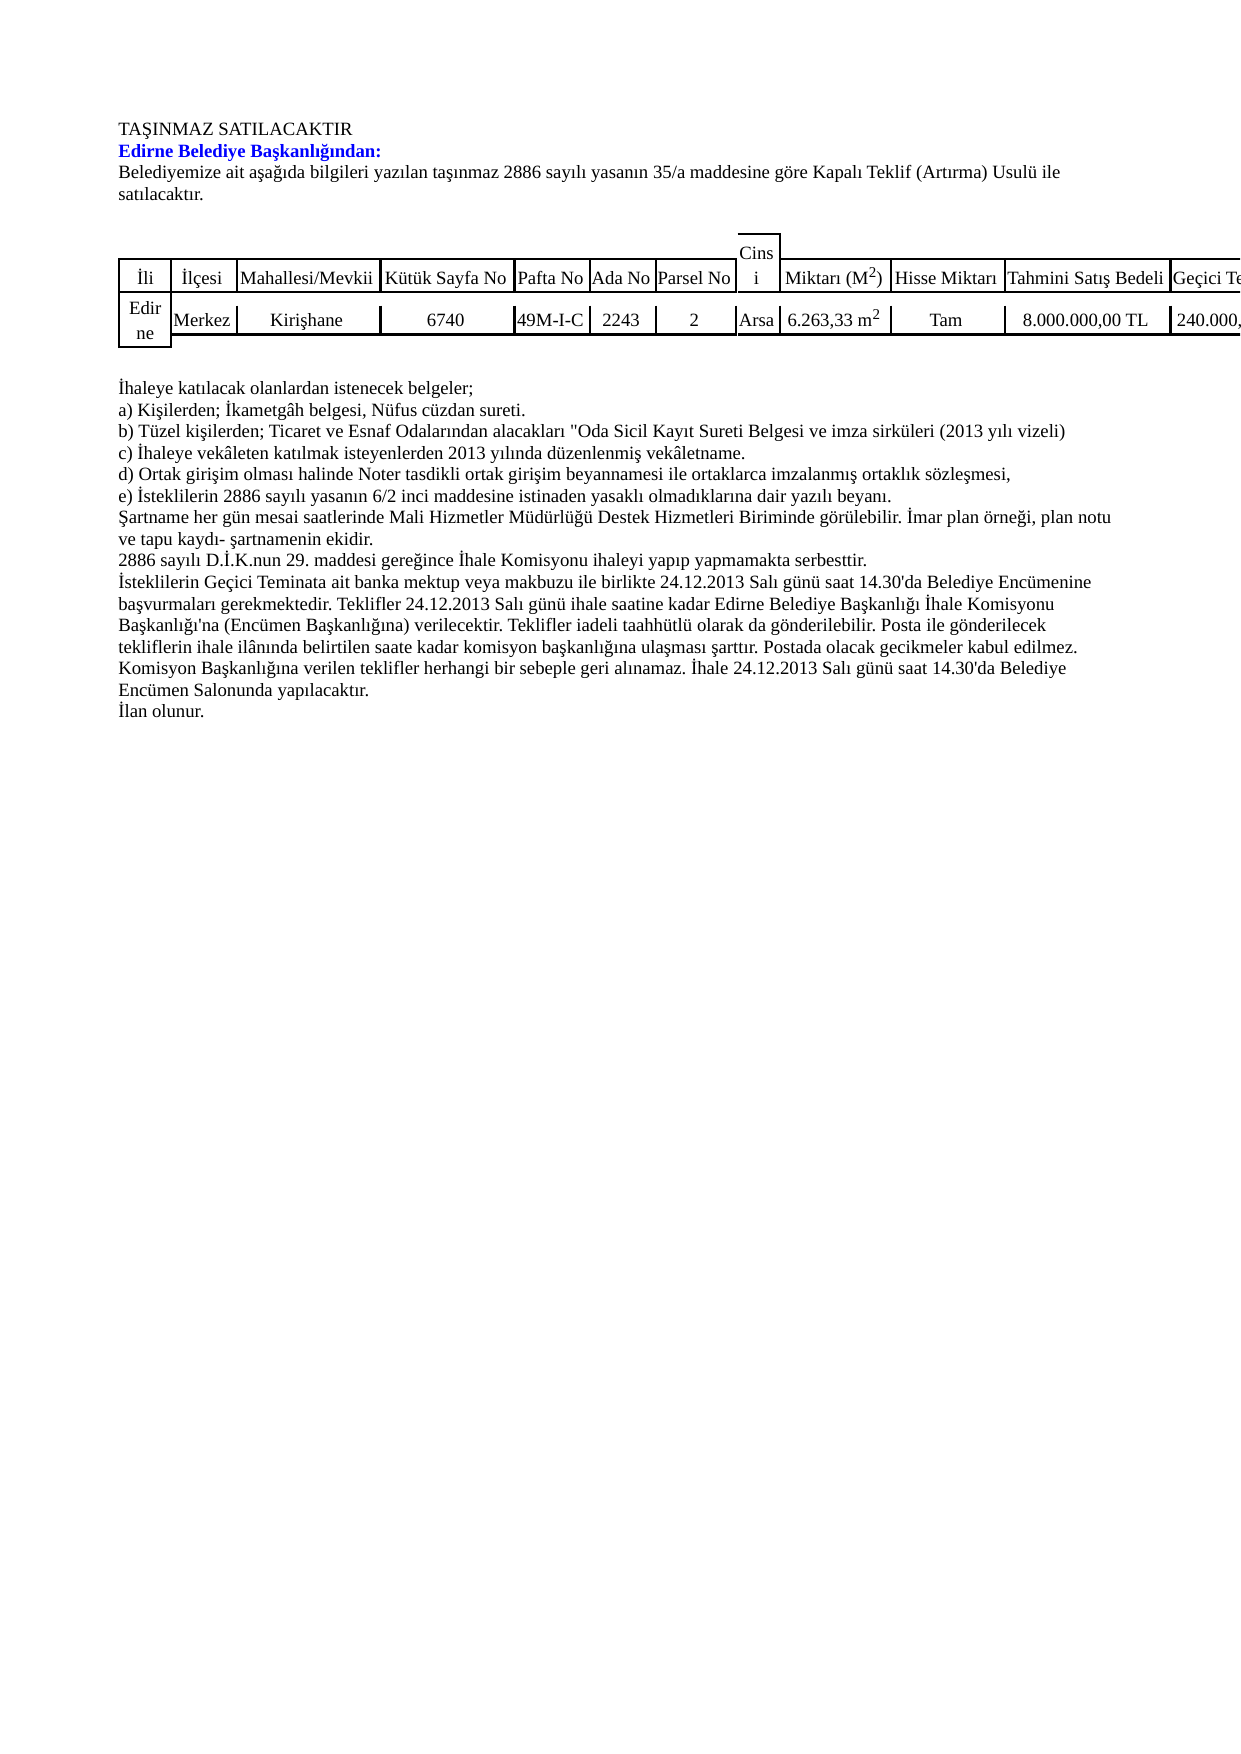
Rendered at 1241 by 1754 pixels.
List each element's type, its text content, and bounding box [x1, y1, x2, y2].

table_header Kütük Sayfa No [382, 260, 513, 291]
table_header Parsel No [657, 260, 735, 291]
table_cell Kirişhane [238, 293, 382, 333]
table_header Tahmini Satış Bedeli [1006, 260, 1169, 291]
text 2886 sayılı D.İ.K.nun 29. maddesi gereğince İhale Komisyonu ihaleyi yapıp yapmamakta serbesttir. [118, 549, 1122, 571]
table_cell 49M-I-C [516, 293, 591, 333]
table_header [172, 233, 238, 258]
table_cell Edirne [120, 293, 170, 346]
text İsteklilerin Geçici Teminata ait banka mektup veya makbuzu ile birlikte 24.12.2013 Salı günü saat 14.30'da Belediye Encümenine başvurmaları gerekmektedir. Teklifler 24.12.2013 Salı günü ihale saatine kadar Edirne Belediye Başkanlığı İhale Komisyonu Başkanlığı'na (Encümen Başkanlığına) verilecektir. Teklifler iadeli taahhütlü olarak da gönderilebilir. Posta ile gönderilecek tekliflerin ihale ilânında belirtilen saate kadar komisyon başkanlığına ulaşması şarttır. Postada olacak gecikmeler kabul edilmez. [118, 571, 1122, 657]
table_cell [516, 336, 591, 348]
table_cell Tam [892, 293, 1006, 333]
table_cell 240.000,00 TL [1172, 336, 1240, 348]
table_header [591, 233, 657, 258]
table_cell 6740 [382, 293, 516, 333]
table_header Geçici Teminatı [1172, 260, 1240, 291]
text İlan olunur. [118, 700, 1122, 722]
table_header Geçici Teminatı [1172, 233, 1240, 258]
table_header Pafta No [516, 260, 589, 291]
text e) İsteklilerin 2886 sayılı yasanın 6/2 inci maddesine istinaden yasaklı olmadıklarına dair yazılı beyanı. [118, 485, 1122, 506]
text c) İhaleye vekâleten katılmak isteyenlerden 2013 yılında düzenlenmiş vekâletname. [118, 442, 1122, 463]
text b) Tüzel kişilerden; Ticaret ve Esnaf Odalarından alacakları "Oda Sicil Kayıt Sureti Belgesi ve imza sirküleri (2013 yılı vizeli) [118, 420, 1122, 442]
table_cell 2 [657, 293, 737, 333]
table_cell [738, 336, 781, 348]
table_header [118, 233, 172, 258]
table_header İlçesi [172, 260, 236, 291]
table_cell 2243 [591, 293, 657, 333]
table_header [892, 233, 1006, 258]
table_header [1006, 233, 1172, 258]
text İhaleye katılacak olanlardan istenecek belgeler; [118, 377, 1122, 398]
text Belediyemize ait aşağıda bilgileri yazılan taşınmaz 2886 sayılı yasanın 35/a maddesine göre Kapalı Teklif (Artırma) Usulü ile satılacaktır. [118, 161, 1122, 204]
table_cell [591, 336, 657, 348]
table_cell Arsa [738, 293, 781, 333]
table_header [657, 233, 737, 258]
table_cell 6.263,33 m2 [781, 293, 892, 333]
table_cell 240.000,00 TL [1172, 293, 1240, 333]
table_header [382, 233, 516, 258]
table_header Cinsi [738, 235, 779, 291]
table_cell [781, 336, 892, 348]
table_cell Merkez [172, 293, 238, 333]
table_cell [172, 336, 238, 348]
text TAŞINMAZ SATILACAKTIR [118, 118, 1122, 140]
table_header İli [120, 260, 170, 291]
text d) Ortak girişim olması halinde Noter tasdikli ortak girişim beyannamesi ile ortaklarca imzalanmış ortaklık sözleşmesi, [118, 463, 1122, 485]
text Komisyon Başkanlığına verilen teklifler herhangi bir sebeple geri alınamaz. İhale 24.12.2013 Salı günü saat 14.30'da Belediye Encümen Salonunda yapılacaktır. [118, 657, 1122, 700]
table_header Ada No [591, 260, 655, 291]
text Şartname her gün mesai saatlerinde Mali Hizmetler Müdürlüğü Destek Hizmetleri Biriminde görülebilir. İmar plan örneği, plan notu ve tapu kaydı- şartnamenin ekidir. [118, 506, 1122, 549]
table_cell 8.000.000,00 TL [1006, 293, 1172, 333]
table_header Miktarı (M2) [781, 260, 890, 291]
table_cell [238, 336, 382, 348]
table_header Hisse Miktarı [892, 260, 1004, 291]
table_cell [1006, 336, 1172, 348]
table_header [781, 233, 892, 258]
table_cell [382, 336, 516, 348]
text Edirne Belediye Başkanlığından: [118, 140, 1122, 161]
table_header [238, 233, 382, 258]
table_cell [892, 336, 1006, 348]
table_cell [657, 336, 737, 348]
table_header [516, 233, 591, 258]
text a) Kişilerden; İkametgâh belgesi, Nüfus cüzdan sureti. [118, 398, 1122, 420]
table_header Mahallesi/Mevkii [238, 260, 379, 291]
